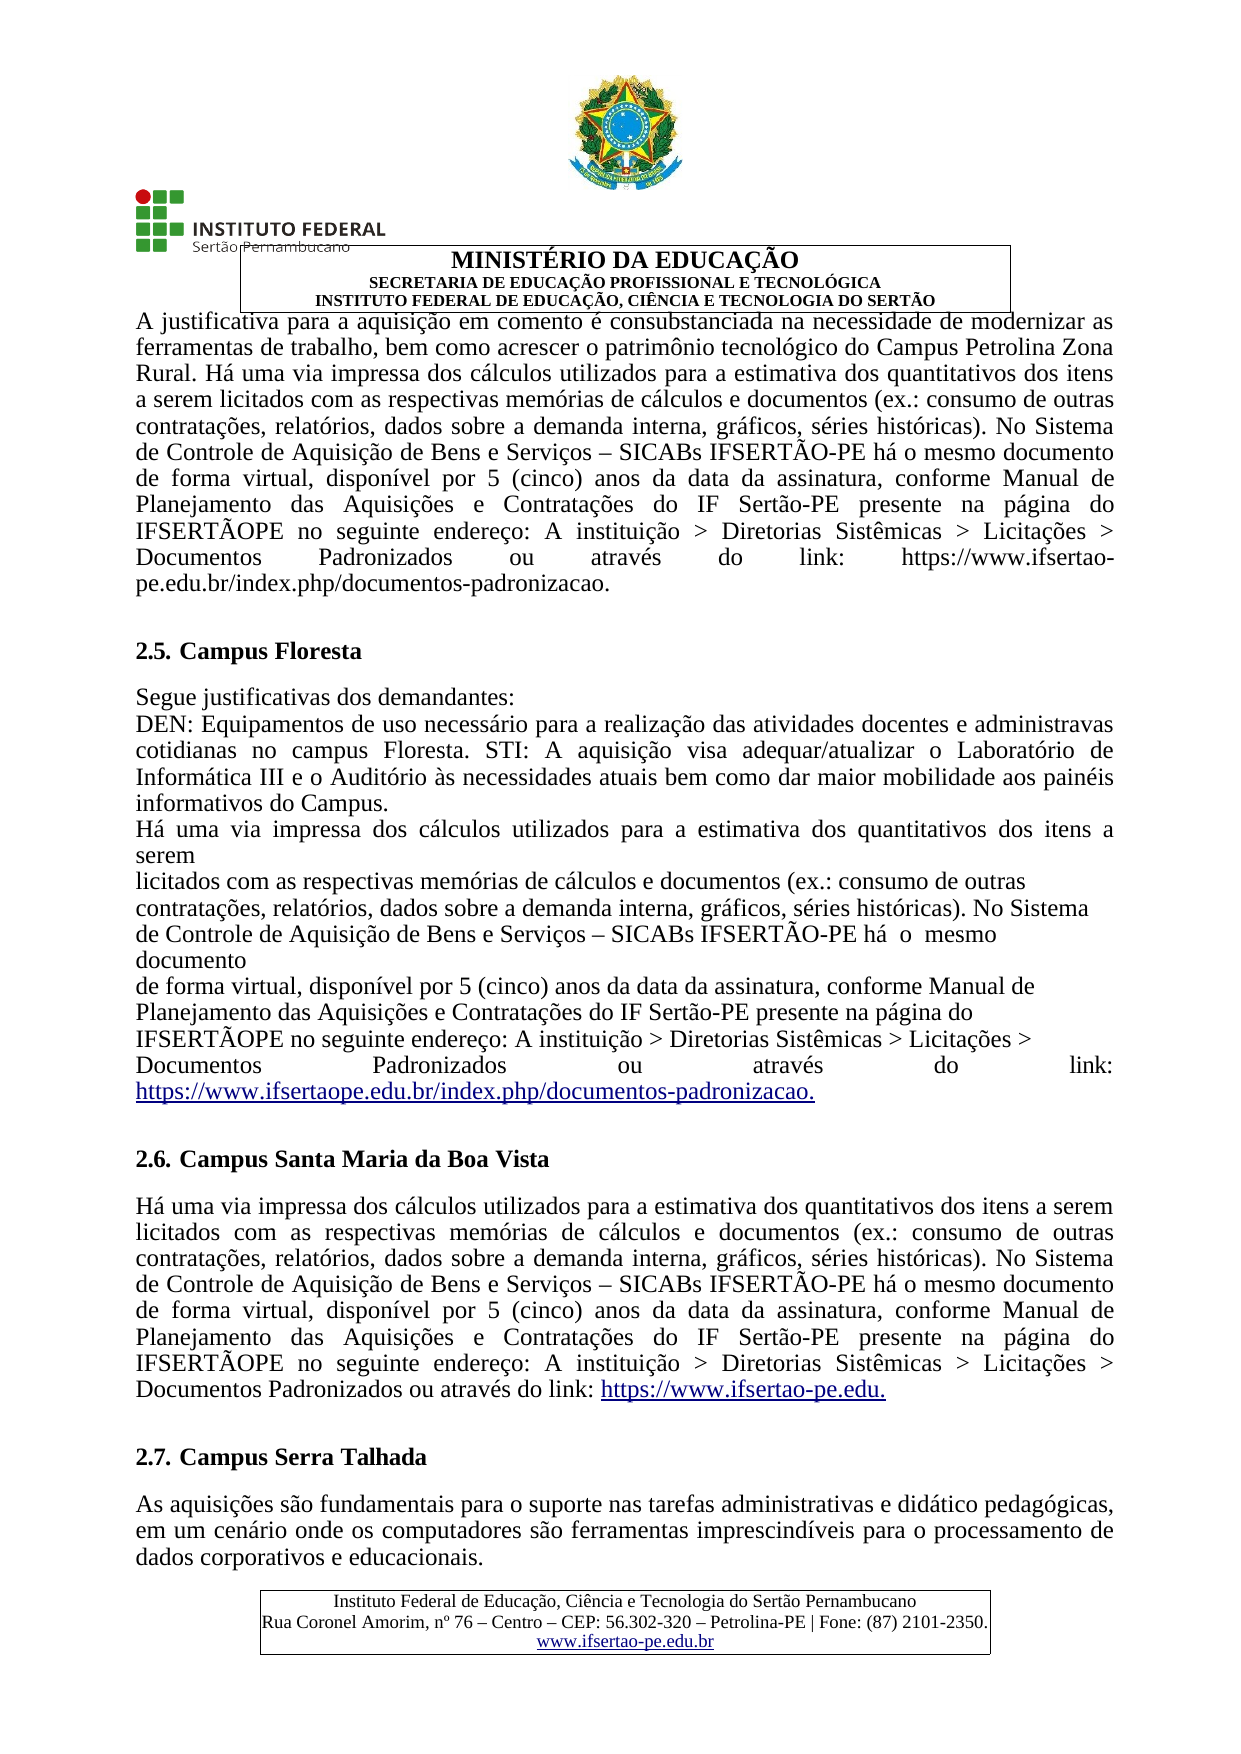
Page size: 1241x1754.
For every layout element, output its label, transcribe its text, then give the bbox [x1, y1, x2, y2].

subtitle Campus Floresta [135, 636, 1126, 665]
text Segue justificativas dos demandantes: [135, 683, 1126, 711]
text de forma virtual, disponível por 5 (cinco) anos da data da assinatura, conforme Manual de Planejamento das Aquisições e Contratações do IF Sertão-PE presente na página do IFSERTÃOPE no seguinte endereço: A instituição > Diretorias Sistêmicas > Licitações > Documentos Padronizados ou através do link: https://www.ifsertaope.edu.br/index.php/documentos-padronizacao. [135, 974, 1115, 1105]
text DEN: Equipamentos de uso necessário para a realização das atividades docentes e administravas cotidianas no campus Floresta. STI: A aquisição visa adequar/atualizar o Laboratório de Informática III e o Auditório às necessidades atuais bem como dar maior mobilidade aos painéis informativos do Campus. [135, 712, 1115, 817]
text Há uma via impressa dos cálculos utilizados para a estimativa dos quantitativos dos itens a serem [135, 817, 1115, 869]
text licitados com as respectivas memórias de cálculos e documentos (ex.: consumo de outras contratações, relatórios, dados sobre a demanda interna, gráficos, séries históricas). No Sistema de Controle de Aquisição de Bens e Serviços – SICABs IFSERTÃO-PE há o mesmo documento [135, 869, 1108, 974]
text Há uma via impressa dos cálculos utilizados para a estimativa dos quantitativos dos itens a serem licitados com as respectivas memórias de cálculos e documentos (ex.: consumo de outras contratações, relatórios, dados sobre a demanda interna, gráficos, séries históricas). No Sistema de Controle de Aquisição de Bens e Serviços – SICABs IFSERTÃO-PE há o mesmo documento de forma virtual, disponível por 5 (cinco) anos da data da assinatura, conforme Manual de Planejamento das Aquisições e Contratações do IF Sertão-PE presente na página do IFSERTÃOPE no seguinte endereço: A instituição > Diretorias Sistêmicas > Licitações > Documentos Padronizados ou através do link: https://www.ifsertao-pe.edu. [135, 1193, 1115, 1403]
picture [568, 75, 683, 190]
text A justificativa para a aquisição em comento é consubstanciada na necessidade de modernizar as ferramentas de trabalho, bem como acrescer o patrimônio tecnológico do Campus Petrolina Zona Rural. Há uma via impressa dos cálculos utilizados para a estimativa dos quantitativos dos itens a serem licitados com as respectivas memórias de cálculos e documentos (ex.: consumo de outras contratações, relatórios, dados sobre a demanda interna, gráficos, séries históricas). No Sistema de Controle de Aquisição de Bens e Serviços – SICABs IFSERTÃO-PE há o mesmo documento de forma virtual, disponível por 5 (cinco) anos da data da assinatura, conforme Manual de Planejamento das Aquisições e Contratações do IF Sertão-PE presente na página do IFSERTÃOPE no seguinte endereço: A instituição > Diretorias Sistêmicas > Licitações > Documentos Padronizados ou através do link: https://www.ifsertao- pe.edu.br/index.php/documentos-padronizacao. [135, 308, 1115, 597]
picture [135, 189, 386, 252]
text As aquisições são fundamentais para o suporte nas tarefas administrativas e didático pedagógicas, em um cenário onde os computadores são ferramentas imprescindíveis para o processamento de dados corporativos e educacionais. [135, 1492, 1115, 1570]
subtitle Campus Santa Maria da Boa Vista [135, 1144, 1126, 1173]
subtitle Campus Serra Talhada [135, 1442, 1126, 1471]
